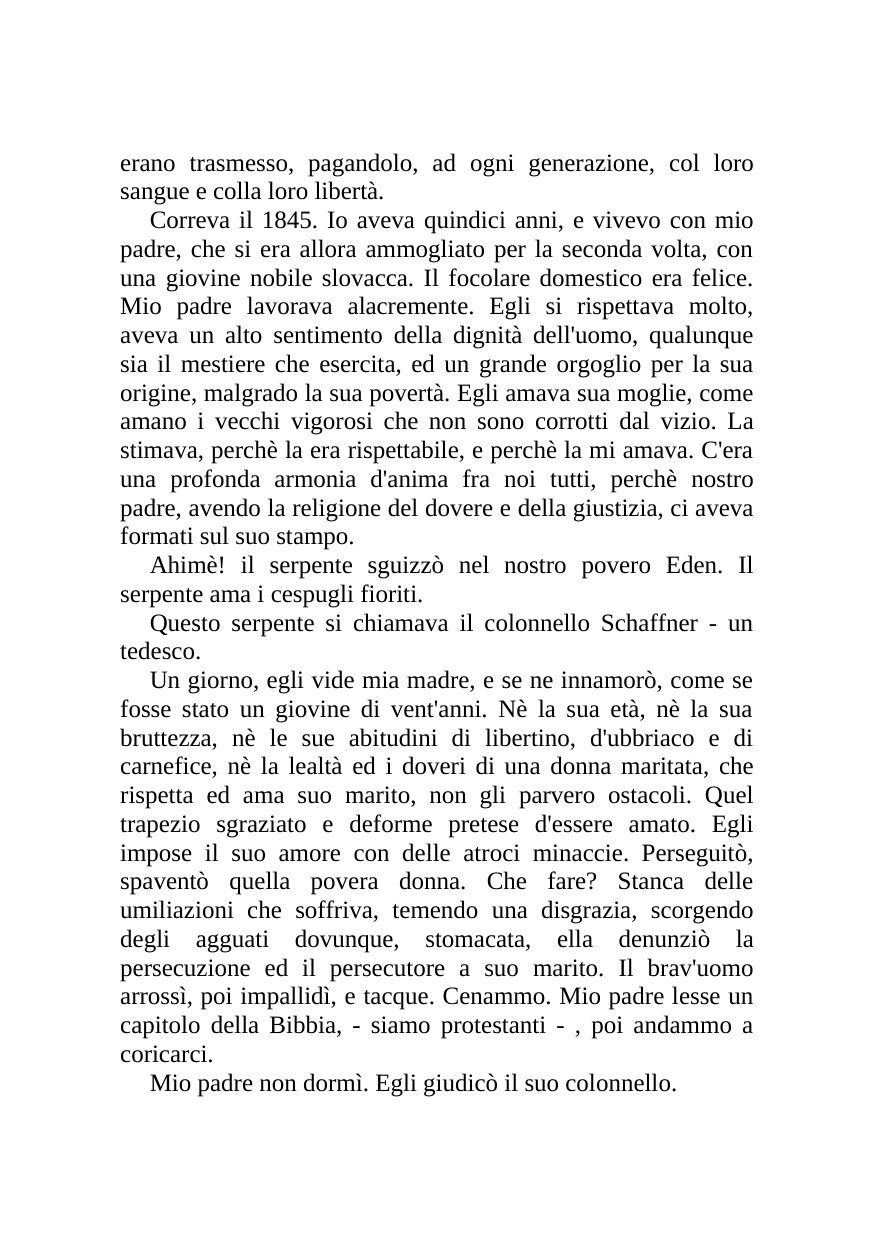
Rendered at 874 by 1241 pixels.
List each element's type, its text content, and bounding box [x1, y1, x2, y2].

text Correva il 1845. Io aveva quindici anni, e vivevo con mio padre, che si era allora ammogliato per la seconda volta, con una giovine nobile slovacca. Il focolare domestico era felice. Mio padre lavorava alacremente. Egli si rispettava molto, aveva un alto sentimento della dignità dell'uomo, qualunque sia il mestiere che esercita, ed un grande orgoglio per la sua origine, malgrado la sua povertà. Egli amava sua moglie, come amano i vecchi vigorosi che non sono corrotti dal vizio. La stimava, perchè la era rispettabile, e perchè la mi amava. C'era una profonda armonia d'anima fra noi tutti, perchè nostro padre, avendo la religione del dovere e della giustizia, ci aveva formati sul suo stampo. [120, 205, 754, 550]
text Un giorno, egli vide mia madre, e se ne innamorò, come se fosse stato un giovine di vent'anni. Nè la sua età, nè la sua bruttezza, nè le sue abitudini di libertino, d'ubbriaco e di carnefice, nè la lealtà ed i doveri di una donna maritata, che rispetta ed ama suo marito, non gli parvero ostacoli. Quel trapezio sgraziato e deforme pretese d'essere amato. Egli impose il suo amore con delle atroci minaccie. Perseguitò, spaventò quella povera donna. Che fare? Stanca delle umiliazioni che soffriva, temendo una disgrazia, scorgendo degli agguati dovunque, stomacata, ella denunziò la persecuzione ed il persecutore a suo marito. Il brav'uomo arrossì, poi impallidì, e tacque. Cenammo. Mio padre lesse un capitolo della Bibbia, - siamo protestanti - , poi andammo a coricarci. [120, 665, 754, 1068]
text Ahimè! il serpente sguizzò nel nostro povero Eden. Il serpente ama i cespugli fioriti. [120, 550, 754, 608]
text erano trasmesso, pagandolo, ad ogni generazione, col loro sangue e colla loro libertà. [120, 148, 754, 205]
text Mio padre non dormì. Egli giudicò il suo colonnello. [120, 1068, 754, 1096]
text Questo serpente si chiamava il colonnello Schaffner - un tedesco. [120, 608, 754, 665]
